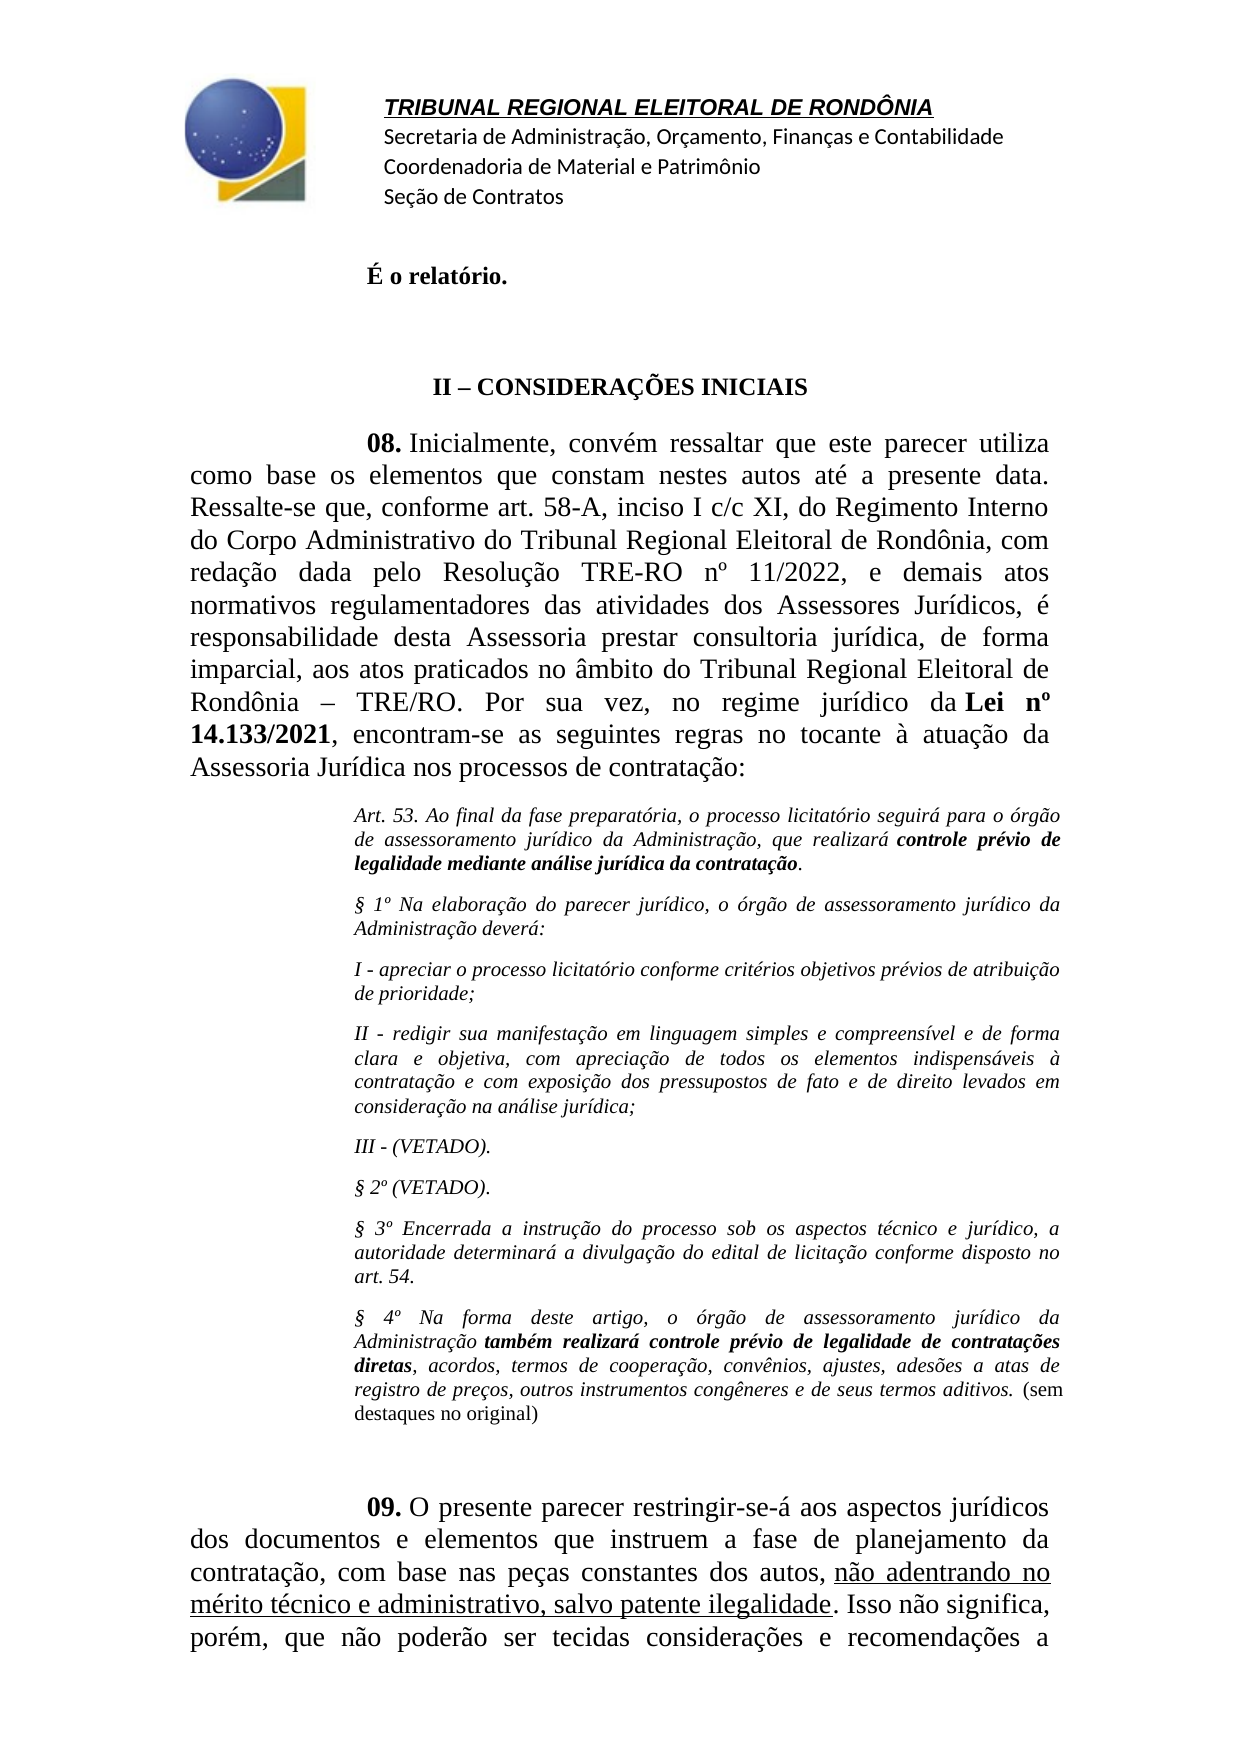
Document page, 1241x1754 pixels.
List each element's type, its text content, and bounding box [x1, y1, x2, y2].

text I - apreciar o processo licitatório conforme critérios objetivos prévios de atribuição de prioridade; [354, 957, 1063, 1005]
text § 3º Encerrada a instrução do processo sob os aspectos técnico e jurídico, a autoridade determinará a divulgação do edital de licitação conforme disposto no art. 54. [354, 1216, 1063, 1288]
text II – CONSIDERAÇÕES INICIAIS [190, 372, 1051, 401]
text § 1º Na elaboração do parecer jurídico, o órgão de assessoramento jurídico da Administração deverá: [354, 892, 1063, 940]
text II - redigir sua manifestação em linguagem simples e compreensível e de forma clara e objetiva, com apreciação de todos os elementos indispensáveis à contratação e com exposição dos pressupostos de fato e de direito levados em consideração na análise jurídica; [354, 1021, 1063, 1118]
text É o relatório. [190, 261, 1051, 289]
text 08. Inicialmente, convém ressaltar que este parecer utiliza como base os elementos que constam nestes autos até a presente data. Ressalte-se que, conforme art. 58-A, inciso I c/c XI, do Regimento Interno do Corpo Administrativo do Tribunal Regional Eleitoral de Rondônia, com redação dada pelo Resolução TRE-RO nº 11/2022, e demais atos normativos regulamentadores das atividades dos Assessores Jurídicos, é responsabilidade desta Assessoria prestar consultoria jurídica, de forma imparcial, aos atos praticados no âmbito do Tribunal Regional Eleitoral de Rondônia – TRE/RO. Por sua vez, no regime jurídico da Lei nº 14.133/2021, encontram-se as seguintes regras no tocante à atuação da Assessoria Jurídica nos processos de contratação: [190, 426, 1051, 782]
text III - (VETADO). [354, 1134, 1063, 1158]
text 09. O presente parecer restringir-se-á aos aspectos jurídicos dos documentos e elementos que instruem a fase de planejamento da contratação, com base nas peças constantes dos autos, não adentrando no mérito técnico e administrativo, salvo patente ilegalidade. Isso não significa, porém, que não poderão ser tecidas considerações e recomendações a [190, 1490, 1051, 1652]
text § 4º Na forma deste artigo, o órgão de assessoramento jurídico da Administração também realizará controle prévio de legalidade de contratações diretas, acordos, termos de cooperação, convênios, ajustes, adesões a atas de registro de preços, outros instrumentos congêneres e de seus termos aditivos. (sem destaques no original) [354, 1304, 1063, 1425]
text Art. 53. Ao final da fase preparatória, o processo licitatório seguirá para o órgão de assessoramento jurídico da Administração, que realizará controle prévio de legalidade mediante análise jurídica da contratação. [354, 803, 1063, 875]
text § 2º (VETADO). [354, 1175, 1063, 1199]
